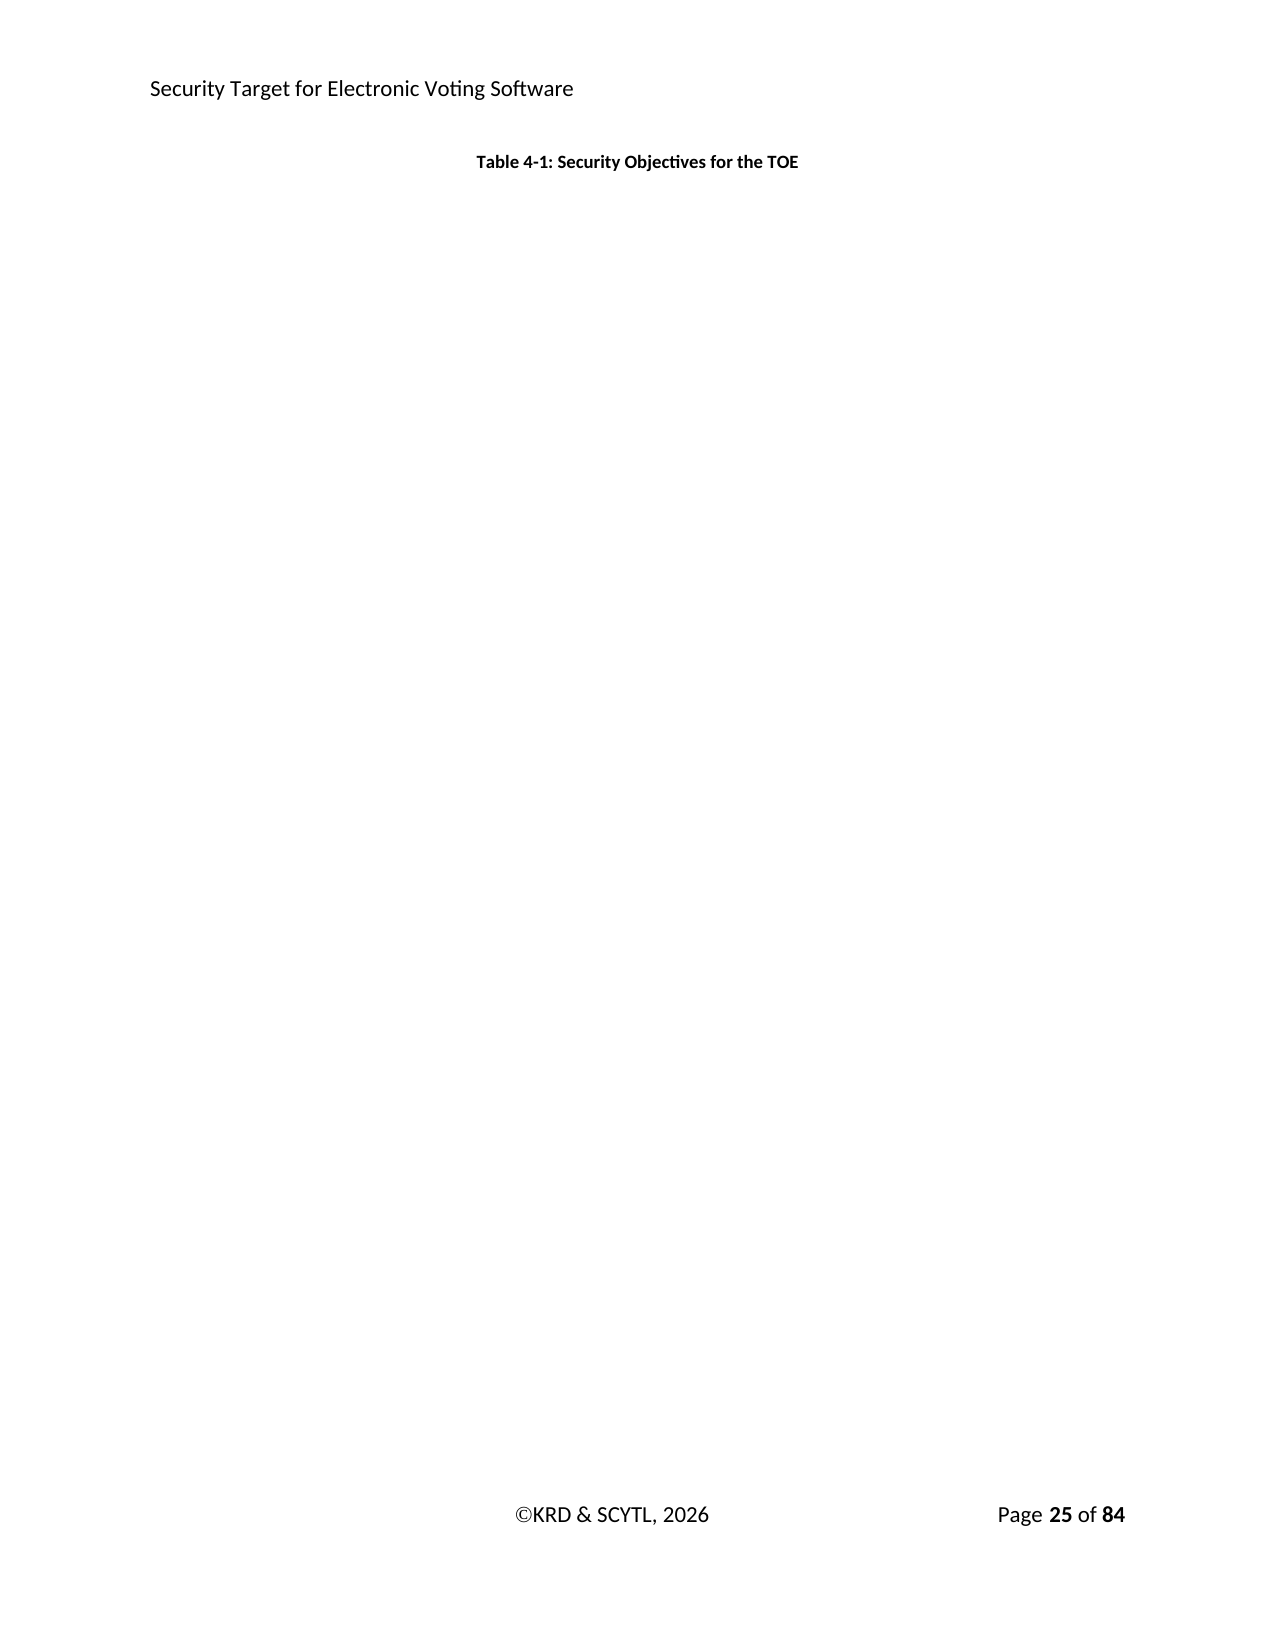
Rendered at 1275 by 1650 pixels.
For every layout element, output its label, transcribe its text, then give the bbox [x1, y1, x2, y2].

text Table 4‑1: Security Objectives for the TOE [150, 150, 1125, 173]
